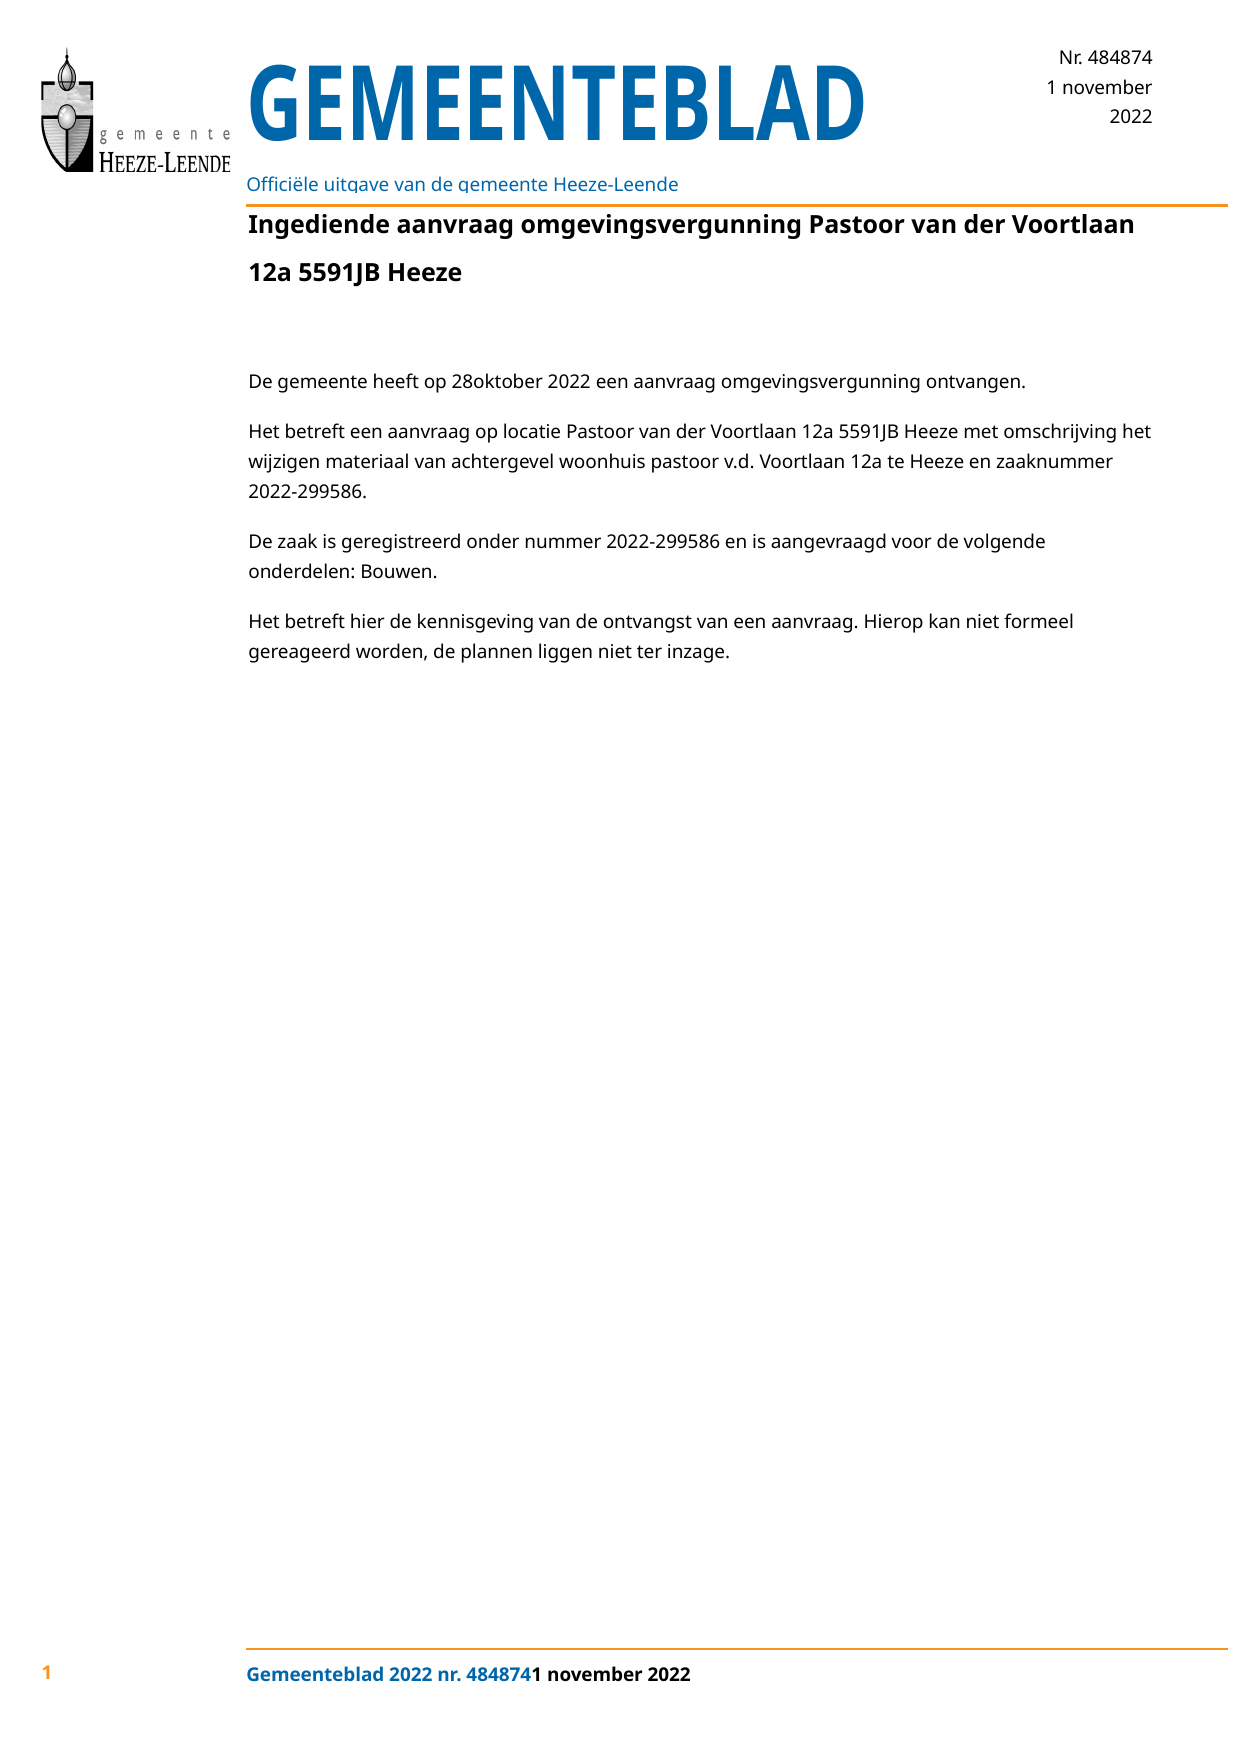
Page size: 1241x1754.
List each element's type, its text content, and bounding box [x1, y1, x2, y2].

text De gemeente heeft op 28oktober 2022 een aanvraag omgevingsvergunning ontvangen. [248, 368, 1152, 394]
text Ingediende aanvraag omgevingsvergunning Pastoor van der Voortlaan 12a 5591JB Heeze [248, 207, 1152, 288]
picture [41, 47, 231, 172]
text De zaak is geregistreerd onder nummer 2022-299586 en is aangevraagd voor de volgende onderdelen: Bouwen. [248, 528, 1152, 584]
text Het betreft hier de kennisgeving van de ontvangst van een aanvraag. Hierop kan niet formeel gereageerd worden, de plannen liggen niet ter inzage. [248, 608, 1152, 664]
text Het betreft een aanvraag op locatie Pastoor van der Voortlaan 12a 5591JB Heeze met omschrijving het wijzigen materiaal van achtergevel woonhuis pastoor v.d. Voortlaan 12a te Heeze en zaaknummer 2022-299586. [248, 419, 1152, 504]
